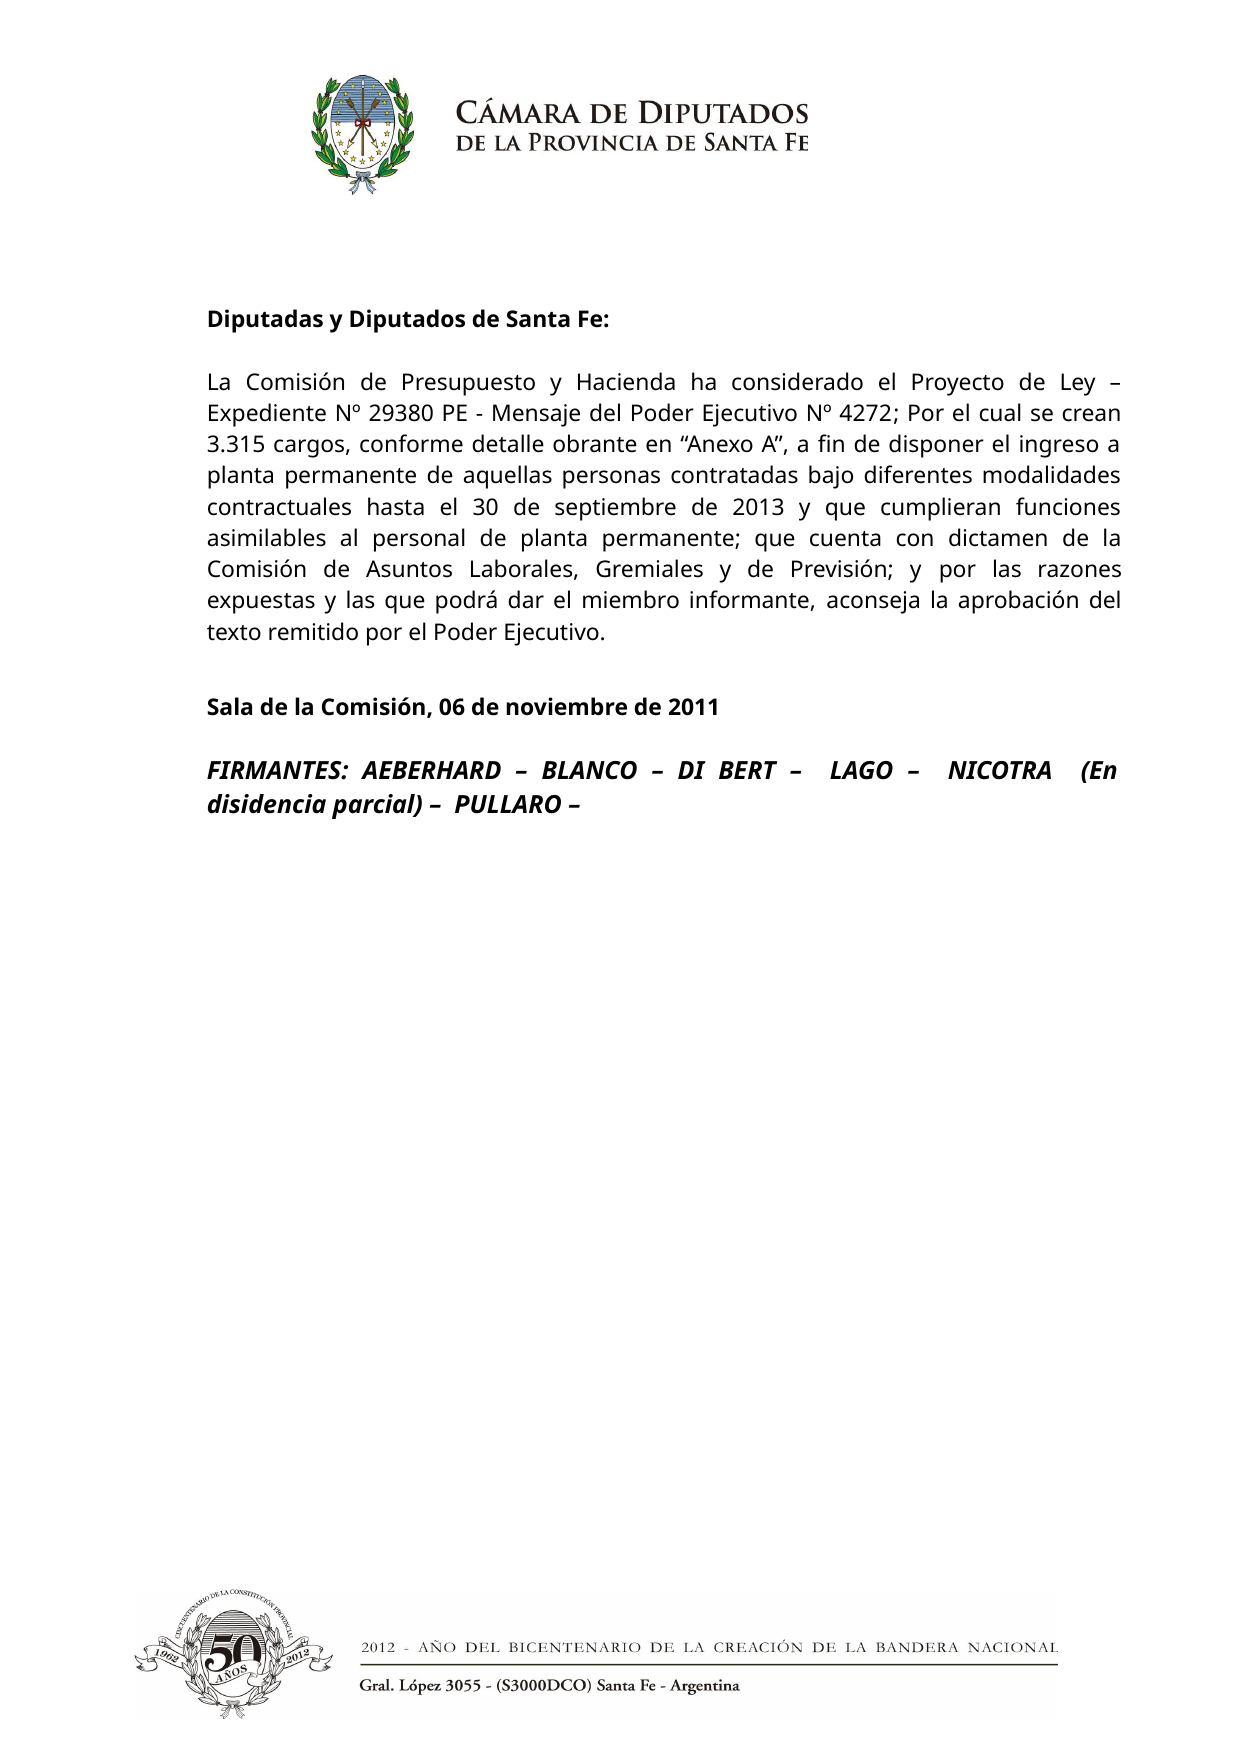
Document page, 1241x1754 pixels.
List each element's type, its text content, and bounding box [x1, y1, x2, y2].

text FIRMANTES: AEBERHARD – BLANCO – DI BERT – LAGO – NICOTRA (En disidencia parcial) – PULLARO – [207, 753, 1122, 821]
text La Comisión de Presupuesto y Hacienda ha considerado el Proyecto de Ley – Expediente Nº 29380 PE - Mensaje del Poder Ejecutivo Nº 4272; Por el cual se crean 3.315 cargos, conforme detalle obrante en “Anexo A”, a fin de disponer el ingreso a planta permanente de aquellas personas contratadas bajo diferentes modalidades contractuales hasta el 30 de septiembre de 2013 y que cumplieran funciones asimilables al personal de planta permanente; que cuenta con dictamen de la Comisión de Asuntos Laborales, Gremiales y de Previsión; y por las razones expuestas y las que podrá dar el miembro informante, aconseja la aprobación del texto remitido por el Poder Ejecutivo. [207, 365, 1122, 647]
text Diputadas y Diputados de Santa Fe: [207, 303, 1122, 334]
picture [311, 75, 808, 199]
text Sala de la Comisión, 06 de noviembre de 2011 [207, 690, 1122, 722]
picture [134, 1589, 1058, 1719]
